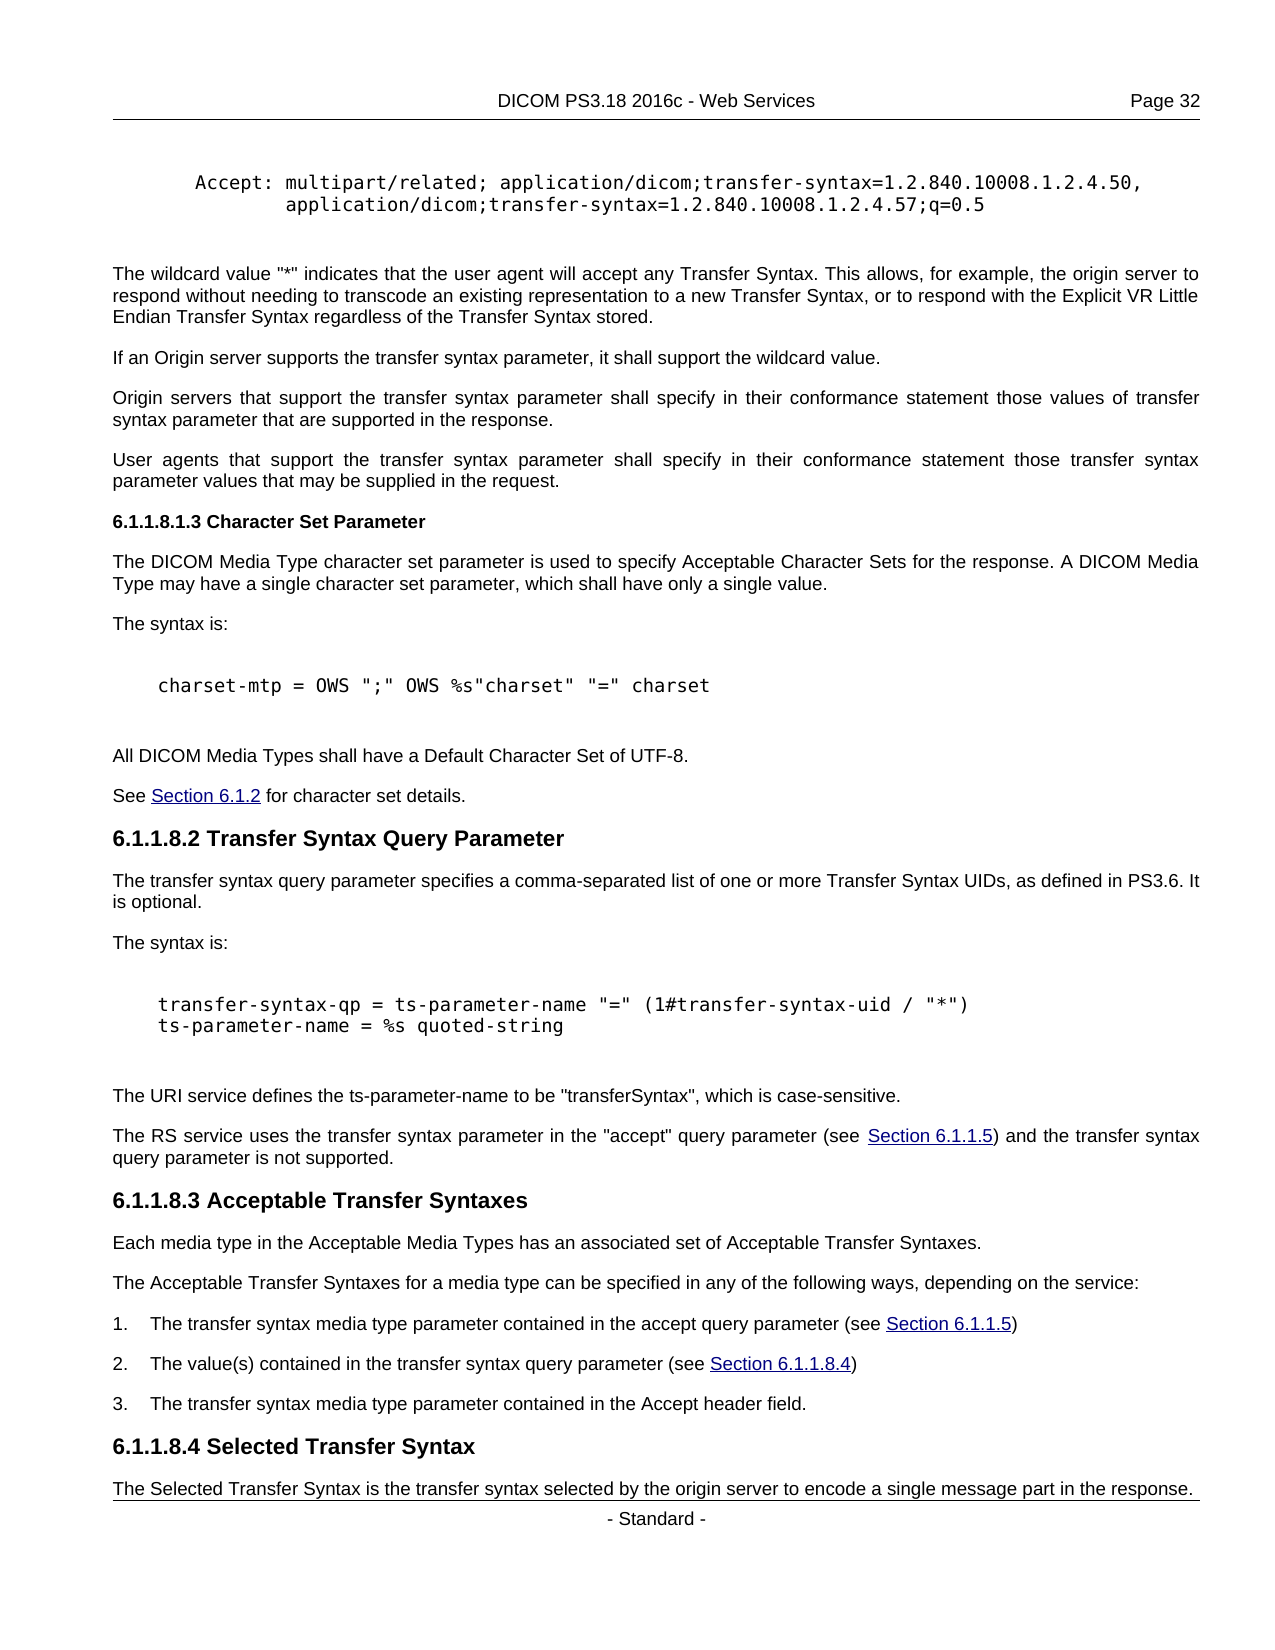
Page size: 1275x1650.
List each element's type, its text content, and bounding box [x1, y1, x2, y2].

text 6.1.1.8.3 Acceptable Transfer Syntaxes [112, 1187, 1200, 1213]
list The transfer syntax media type parameter contained in the Accept header field. [112, 1393, 1200, 1414]
text Accept: multipart/related; application/dicom;transfer-syntax=1.2.840.10008.1.2.4.50, application/dicom;transfer-syntax=1.2.840.10008.1.2.4.57;q=0.5 [150, 150, 1162, 244]
text 6.1.1.8.2 Transfer Syntax Query Parameter [112, 825, 1200, 851]
text The RS service uses the transfer syntax parameter in the "accept" query parameter (see Section 6.1.1.5) and the transfer syntax query parameter is not supported. [112, 1125, 1200, 1168]
text If an Origin server supports the transfer syntax parameter, it shall support the wildcard value. [112, 347, 1200, 368]
text The wildcard value "*" indicates that the user agent will accept any Transfer Syntax. This allows, for example, the origin server to respond without needing to transcode an existing representation to a new Transfer Syntax, or to respond with the Explicit VR Little Endian Transfer Syntax regardless of the Transfer Syntax stored. [112, 263, 1200, 328]
text charset-mtp = OWS ";" OWS %s"charset" "=" charset [112, 653, 1200, 726]
text The syntax is: [112, 931, 1200, 953]
text The transfer syntax query parameter specifies a comma-separated list of one or more Transfer Syntax UIDs, as defined in PS3.6. It is optional. [112, 869, 1200, 913]
text The DICOM Media Type character set parameter is used to specify Acceptable Character Sets for the response. A DICOM Media Type may have a single character set parameter, which shall have only a single value. [112, 551, 1200, 594]
text 6.1.1.8.4 Selected Transfer Syntax [112, 1433, 1200, 1459]
text The syntax is: [112, 613, 1200, 634]
text All DICOM Media Types shall have a Default Character Set of UTF-8. [112, 744, 1200, 766]
text transfer-syntax-qp = ts-parameter-name "=" (1#transfer-syntax-uid / "*") ts-parameter-name = %s quoted-string [112, 972, 1200, 1066]
text Origin servers that support the transfer syntax parameter shall specify in their conformance statement those values of transfer syntax parameter that are supported in the response. [112, 387, 1200, 430]
text The URI service defines the ts-parameter-name to be "transferSyntax", which is case-sensitive. [112, 1085, 1200, 1106]
text See Section 6.1.2 for character set details. [112, 785, 1200, 806]
text 6.1.1.8.1.3 Character Set Parameter [112, 511, 1200, 532]
text User agents that support the transfer syntax parameter shall specify in their conformance statement those transfer syntax parameter values that may be supplied in the request. [112, 449, 1200, 492]
list The transfer syntax media type parameter contained in the accept query parameter (see Section 6.1.1.5) [112, 1312, 1200, 1334]
text The Acceptable Transfer Syntaxes for a media type can be specified in any of the following ways, depending on the service: [112, 1272, 1200, 1293]
list The value(s) contained in the transfer syntax query parameter (see Section 6.1.1.8.4) [112, 1353, 1200, 1374]
text Each media type in the Acceptable Media Types has an associated set of Acceptable Transfer Syntaxes. [112, 1232, 1200, 1253]
text The Selected Transfer Syntax is the transfer syntax selected by the origin server to encode a single message part in the response. [112, 1478, 1200, 1499]
